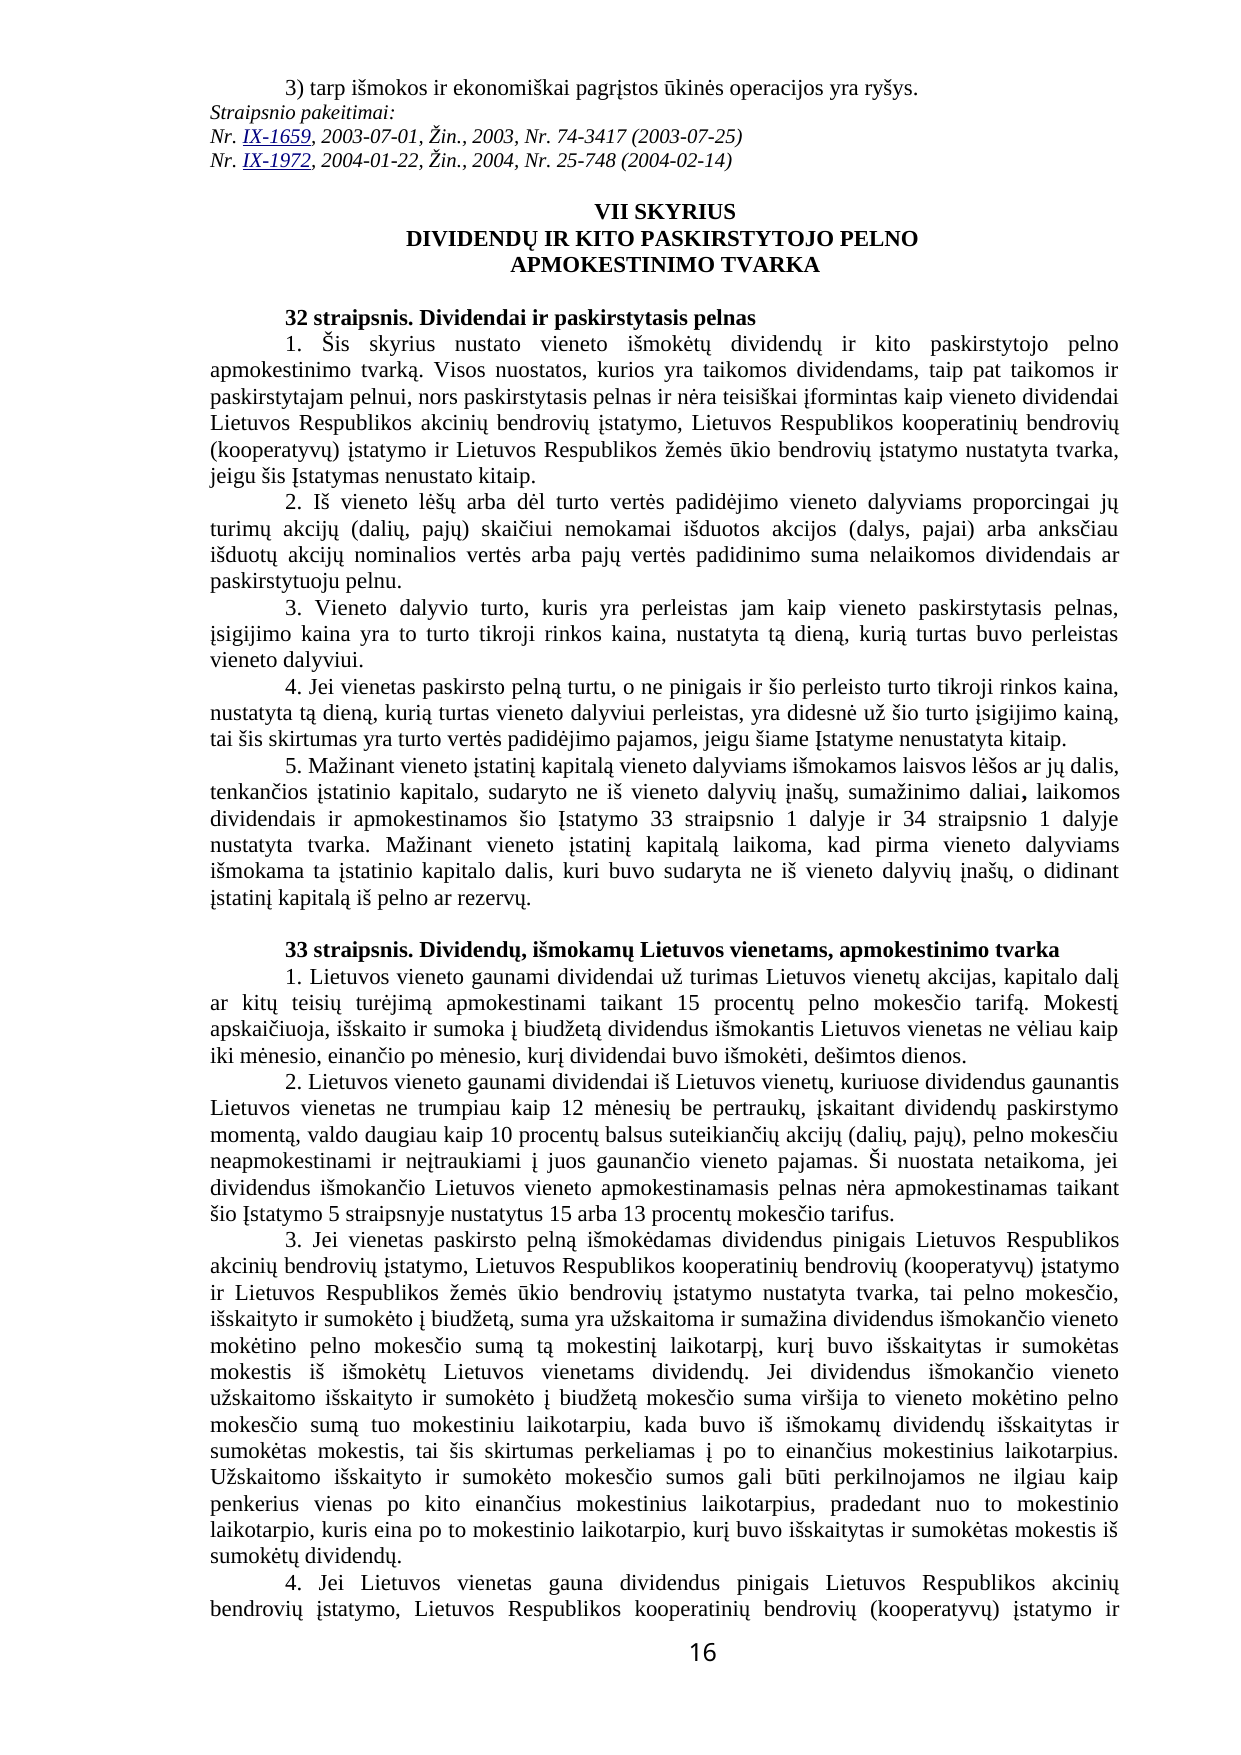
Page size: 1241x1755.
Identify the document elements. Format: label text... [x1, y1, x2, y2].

text 4. Jei Lietuvos vienetas gauna dividendus pinigais Lietuvos Respublikos akcinių bendrovių įstatymo, Lietuvos Respublikos kooperatinių bendrovių (kooperatyvų) įstatymo ir [210, 1569, 1120, 1622]
text 2. Iš vieneto lėšų arba dėl turto vertės padidėjimo vieneto dalyviams proporcingai jų turimų akcijų (dalių, pajų) skaičiui nemokamai išduotos akcijos (dalys, pajai) arba anksčiau išduotų akcijų nominalios vertės arba pajų vertės padidinimo suma nelaikomos dividendais ar paskirstytuoju pelnu. [210, 488, 1120, 594]
text 2. Lietuvos vieneto gaunami dividendai iš Lietuvos vienetų, kuriuose dividendus gaunantis Lietuvos vienetas ne trumpiau kaip 12 mėnesių be pertraukų, įskaitant dividendų paskirstymo momentą, valdo daugiau kaip 10 procentų balsus suteikiančių akcijų (dalių, pajų), pelno mokesčiu neapmokestinami ir neįtraukiami į juos gaunančio vieneto pajamas. Ši nuostata netaikoma, jei dividendus išmokančio Lietuvos vieneto apmokestinamasis pelnas nėra apmokestinamas taikant šio Įstatymo 5 straipsnyje nustatytus 15 arba 13 procentų mokesčio tarifus. [210, 1068, 1120, 1226]
text 33 straipsnis. Dividendų, išmokamų Lietuvos vienetams, apmokestinimo tvarka [285, 936, 1120, 963]
text 5. Mažinant vieneto įstatinį kapitalą vieneto dalyviams išmokamos laisvos lėšos ar jų dalis, tenkančios įstatinio kapitalo, sudaryto ne iš vieneto dalyvių įnašų, sumažinimo daliai, laikomos dividendais ir apmokestinamos šio Įstatymo 33 straipsnio 1 dalyje ir 34 straipsnio 1 dalyje nustatyta tvarka. Mažinant vieneto įstatinį kapitalą laikoma, kad pirma vieneto dalyviams išmokama ta įstatinio kapitalo dalis, kuri buvo sudaryta ne iš vieneto dalyvių įnašų, o didinant įstatinį kapitalą iš pelno ar rezervų. [210, 752, 1120, 910]
text Nr. IX-1659, 2003-07-01, Žin., 2003, Nr. 74-3417 (2003-07-25) [210, 124, 1120, 148]
text 4. Jei vienetas paskirsto pelną turtu, o ne pinigais ir šio perleisto turto tikroji rinkos kaina, nustatyta tą dieną, kurią turtas vieneto dalyviui perleistas, yra didesnė už šio turto įsigijimo kainą, tai šis skirtumas yra turto vertės padidėjimo pajamos, jeigu šiame Įstatyme nenustatyta kitaip. [210, 673, 1120, 752]
text 3. Jei vienetas paskirsto pelną išmokėdamas dividendus pinigais Lietuvos Respublikos akcinių bendrovių įstatymo, Lietuvos Respublikos kooperatinių bendrovių (kooperatyvų) įstatymo ir Lietuvos Respublikos žemės ūkio bendrovių įstatymo nustatyta tvarka, tai pelno mokesčio, išskaityto ir sumokėto į biudžetą, suma yra užskaitoma ir sumažina dividendus išmokančio vieneto mokėtino pelno mokesčio sumą tą mokestinį laikotarpį, kurį buvo išskaitytas ir sumokėtas mokestis iš išmokėtų Lietuvos vienetams dividendų. Jei dividendus išmokančio vieneto užskaitomo išskaityto ir sumokėto į biudžetą mokesčio suma viršija to vieneto mokėtino pelno mokesčio sumą tuo mokestiniu laikotarpiu, kada buvo iš išmokamų dividendų išskaitytas ir sumokėtas mokestis, tai šis skirtumas perkeliamas į po to einančius mokestinius laikotarpius. Užskaitomo išskaityto ir sumokėto mokesčio sumos gali būti perkilnojamos ne ilgiau kaip penkerius vienas po kito einančius mokestinius laikotarpius, pradedant nuo to mokestinio laikotarpio, kuris eina po to mokestinio laikotarpio, kurį buvo išskaitytas ir sumokėtas mokestis iš sumokėtų dividendų. [210, 1226, 1120, 1569]
text Straipsnio pakeitimai: [210, 100, 1120, 124]
text 32 straipsnis. Dividendai ir paskirstytasis pelnas [210, 304, 1120, 330]
text 1. Lietuvos vieneto gaunami dividendai už turimas Lietuvos vienetų akcijas, kapitalo dalį ar kitų teisių turėjimą apmokestinami taikant 15 procentų pelno mokesčio tarifą. Mokestį apskaičiuoja, išskaito ir sumoka į biudžetą dividendus išmokantis Lietuvos vienetas ne vėliau kaip iki mėnesio, einančio po mėnesio, kurį dividendai buvo išmokėti, dešimtos dienos. [210, 963, 1120, 1068]
text 3) tarp išmokos ir ekonomiškai pagrįstos ūkinės operacijos yra ryšys. [210, 73, 1120, 100]
text 3. Vieneto dalyvio turto, kuris yra perleistas jam kaip vieneto paskirstytasis pelnas, įsigijimo kaina yra to turto tikroji rinkos kaina, nustatyta tą dieną, kurią turtas buvo perleistas vieneto dalyviui. [210, 594, 1120, 673]
text 1. Šis skyrius nustato vieneto išmokėtų dividendų ir kito paskirstytojo pelno apmokestinimo tvarką. Visos nuostatos, kurios yra taikomos dividendams, taip pat taikomos ir paskirstytajam pelnui, nors paskirstytasis pelnas ir nėra teisiškai įformintas kaip vieneto dividendai Lietuvos Respublikos akcinių bendrovių įstatymo, Lietuvos Respublikos kooperatinių bendrovių (kooperatyvų) įstatymo ir Lietuvos Respublikos žemės ūkio bendrovių įstatymo nustatyta tvarka, jeigu šis Įstatymas nenustato kitaip. [210, 330, 1120, 488]
text DIVIDENDŲ IR KITO PASKIRSTYTOJO PELNO APMOKESTINIMO TVARKA [210, 225, 1120, 277]
text Nr. IX-1972, 2004-01-22, Žin., 2004, Nr. 25-748 (2004-02-14) [210, 148, 1120, 172]
text VII SKYRIUS [210, 198, 1120, 225]
